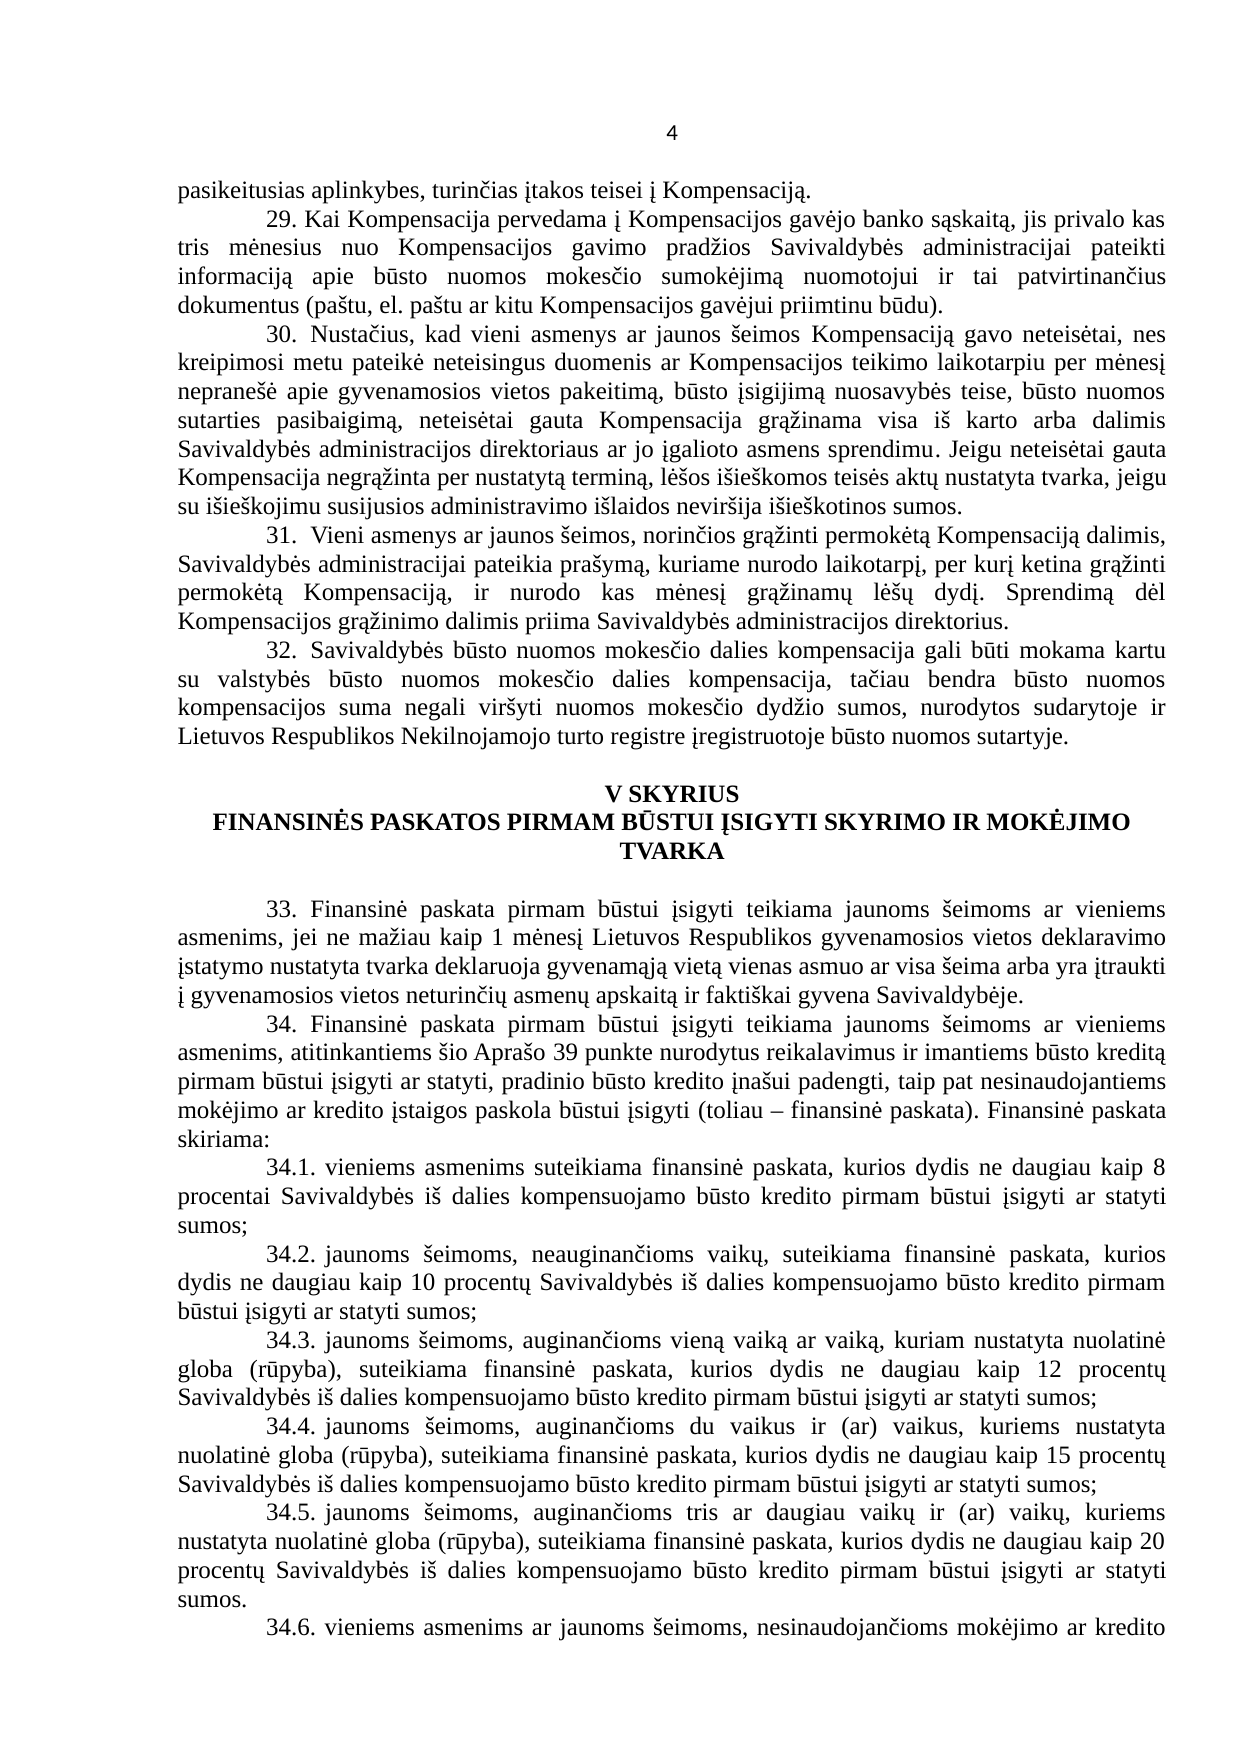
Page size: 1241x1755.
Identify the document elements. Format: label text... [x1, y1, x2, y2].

text V SKYRIUS [177, 779, 1167, 807]
text 29. Kai Kompensacija pervedama į Kompensacijos gavėjo banko sąskaitą, jis privalo kas tris mėnesius nuo Kompensacijos gavimo pradžios Savivaldybės administracijai pateikti informaciją apie būsto nuomos mokesčio sumokėjimą nuomotojui ir tai patvirtinančius dokumentus (paštu, el. paštu ar kitu Kompensacijos gavėjui priimtinu būdu). [177, 204, 1167, 319]
text 34. Finansinė paskata pirmam būstui įsigyti teikiama jaunoms šeimoms ar vieniems asmenims, atitinkantiems šio Aprašo 39 punkte nurodytus reikalavimus ir imantiems būsto kreditą pirmam būstui įsigyti ar statyti, pradinio būsto kredito įnašui padengti, taip pat nesinaudojantiems mokėjimo ar kredito įstaigos paskola būstui įsigyti (toliau – finansinė paskata). Finansinė paskata skiriama: [177, 1009, 1167, 1152]
text pasikeitusias aplinkybes, turinčias įtakos teisei į Kompensaciją. [177, 175, 1167, 204]
text 33. Finansinė paskata pirmam būstui įsigyti teikiama jaunoms šeimoms ar vieniems asmenims, jei ne mažiau kaip 1 mėnesį Lietuvos Respublikos gyvenamosios vietos deklaravimo įstatymo nustatyta tvarka deklaruoja gyvenamąją vietą vienas asmuo ar visa šeima arba yra įtraukti į gyvenamosios vietos neturinčių asmenų apskaitą ir faktiškai gyvena Savivaldybėje. [177, 894, 1167, 1009]
text FINANSINĖS PASKATOS PIRMAM BŪSTUI ĮSIGYTI SKYRIMO IR MOKĖJIMO TVARKA [177, 807, 1167, 865]
text 34.3. jaunoms šeimoms, auginančioms vieną vaiką ar vaiką, kuriam nustatyta nuolatinė globa (rūpyba), suteikiama finansinė paskata, kurios dydis ne daugiau kaip 12 procentų Savivaldybės iš dalies kompensuojamo būsto kredito pirmam būstui įsigyti ar statyti sumos; [177, 1325, 1167, 1411]
text 34.2. jaunoms šeimoms, neauginančioms vaikų, suteikiama finansinė paskata, kurios dydis ne daugiau kaip 10 procentų Savivaldybės iš dalies kompensuojamo būsto kredito pirmam būstui įsigyti ar statyti sumos; [177, 1239, 1167, 1325]
text 30. Nustačius, kad vieni asmenys ar jaunos šeimos Kompensaciją gavo neteisėtai, nes kreipimosi metu pateikė neteisingus duomenis ar Kompensacijos teikimo laikotarpiu per mėnesį nepranešė apie gyvenamosios vietos pakeitimą, būsto įsigijimą nuosavybės teise, būsto nuomos sutarties pasibaigimą, neteisėtai gauta Kompensacija grąžinama visa iš karto arba dalimis Savivaldybės administracijos direktoriaus ar jo įgalioto asmens sprendimu. Jeigu neteisėtai gauta Kompensacija negrąžinta per nustatytą terminą, lėšos išieškomos teisės aktų nustatyta tvarka, jeigu su išieškojimu susijusios administravimo išlaidos neviršija išieškotinos sumos. [177, 319, 1167, 520]
text 31. Vieni asmenys ar jaunos šeimos, norinčios grąžinti permokėtą Kompensaciją dalimis, Savivaldybės administracijai pateikia prašymą, kuriame nurodo laikotarpį, per kurį ketina grąžinti permokėtą Kompensaciją, ir nurodo kas mėnesį grąžinamų lėšų dydį. Sprendimą dėl Kompensacijos grąžinimo dalimis priima Savivaldybės administracijos direktorius. [177, 520, 1167, 635]
text 34.1. vieniems asmenims suteikiama finansinė paskata, kurios dydis ne daugiau kaip 8 procentai Savivaldybės iš dalies kompensuojamo būsto kredito pirmam būstui įsigyti ar statyti sumos; [177, 1152, 1167, 1239]
text 34.4. jaunoms šeimoms, auginančioms du vaikus ir (ar) vaikus, kuriems nustatyta nuolatinė globa (rūpyba), suteikiama finansinė paskata, kurios dydis ne daugiau kaip 15 procentų Savivaldybės iš dalies kompensuojamo būsto kredito pirmam būstui įsigyti ar statyti sumos; [177, 1411, 1167, 1497]
text 34.6. vieniems asmenims ar jaunoms šeimoms, nesinaudojančioms mokėjimo ar kredito [177, 1612, 1167, 1641]
text 32. Savivaldybės būsto nuomos mokesčio dalies kompensacija gali būti mokama kartu su valstybės būsto nuomos mokesčio dalies kompensacija, tačiau bendra būsto nuomos kompensacijos suma negali viršyti nuomos mokesčio dydžio sumos, nurodytos sudarytoje ir Lietuvos Respublikos Nekilnojamojo turto registre įregistruotoje būsto nuomos sutartyje. [177, 635, 1167, 750]
text 34.5. jaunoms šeimoms, auginančioms tris ar daugiau vaikų ir (ar) vaikų, kuriems nustatyta nuolatinė globa (rūpyba), suteikiama finansinė paskata, kurios dydis ne daugiau kaip 20 procentų Savivaldybės iš dalies kompensuojamo būsto kredito pirmam būstui įsigyti ar statyti sumos. [177, 1497, 1167, 1612]
